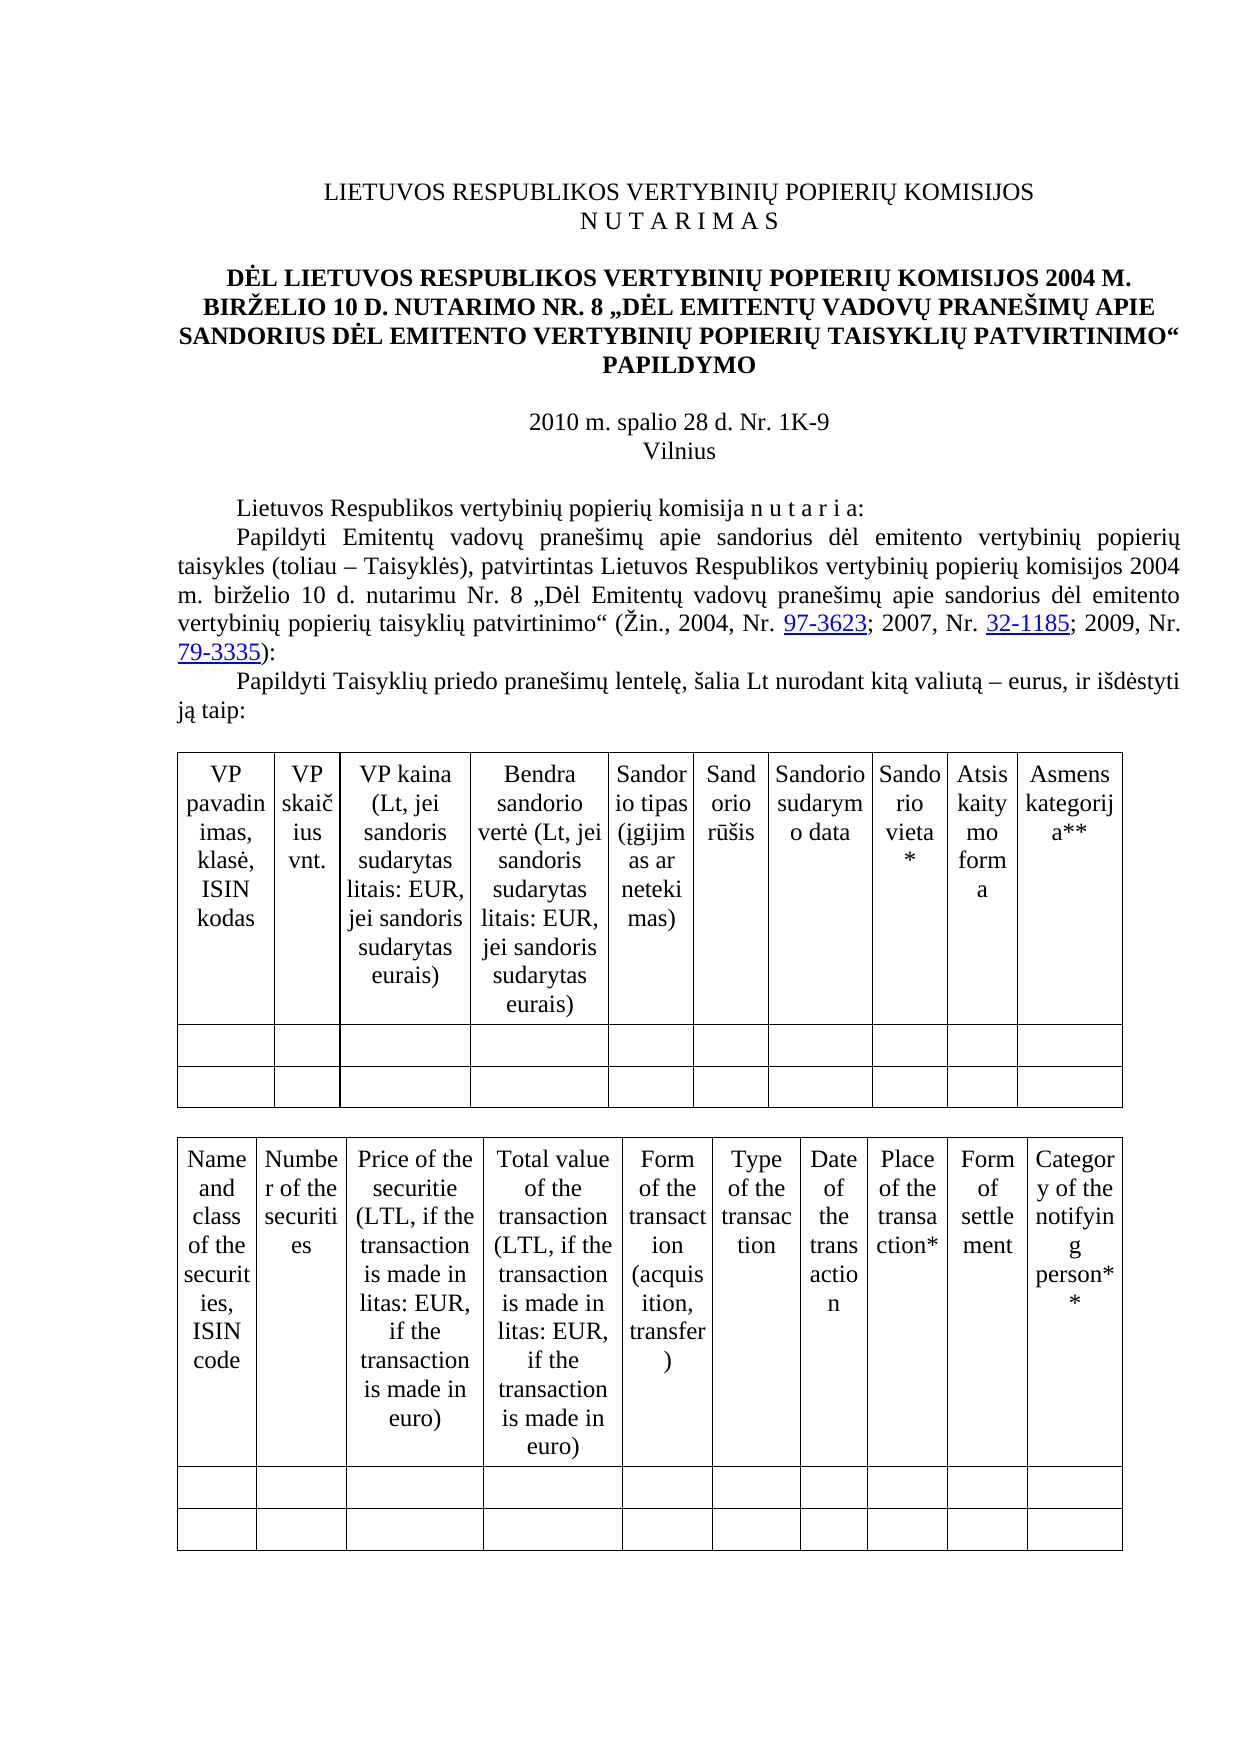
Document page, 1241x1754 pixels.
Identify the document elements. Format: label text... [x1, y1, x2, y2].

table_cell [484, 1509, 622, 1549]
table_cell [873, 1067, 947, 1107]
table_cell [178, 1467, 256, 1508]
table_cell [178, 1509, 256, 1549]
text N U T A R I M A S [177, 206, 1181, 235]
table_cell [694, 1067, 768, 1107]
text DĖL LIETUVOS RESPUBLIKOS VERTYBINIŲ POPIERIŲ KOMISIJOS 2004 M. BIRŽELIO 10 D. NUTARIMO Nr. 8 „DĖL EMITENTŲ VADOVŲ PRANEŠIMŲ APIE SANDORIUS DĖL EMITENTO VERTYBINIŲ POPIERIŲ TAISYKLIŲ PATVIRTINIMO“ PAPILDYMO [177, 263, 1181, 378]
text Papildyti Taisyklių priedo pranešimų lentelę, šalia Lt nurodant kitą valiutą – eurus, ir išdėstyti ją taip: [177, 666, 1181, 723]
table_cell [873, 1025, 947, 1066]
table_header Name and class of the securities, ISIN code [178, 1138, 256, 1466]
table_cell [713, 1467, 800, 1508]
table_cell [609, 1067, 693, 1107]
table_cell [948, 1025, 1017, 1066]
table_header Total value of the transaction (LTL, if the transaction is made in litas: EUR, if the transaction is made in euro) [484, 1138, 622, 1466]
table_cell [484, 1467, 622, 1508]
table_header Sandorio tipas (įgijimas ar netekimas) [609, 753, 693, 1024]
table_header Price of the securitie (LTL, if the transaction is made in litas: EUR, if the transaction is made in euro) [347, 1138, 483, 1466]
table_header Atsiskaitymo forma [948, 753, 1017, 1024]
table_cell [275, 1067, 339, 1107]
table_header Bendra sandorio vertė (Lt, jei sandoris sudarytas litais: EUR, jei sandoris sudarytas eurais) [471, 753, 608, 1024]
table_header VP pavadinimas, klasė, ISIN kodas [178, 753, 274, 1024]
table_cell [609, 1025, 693, 1066]
table_header Date of the transaction [801, 1138, 867, 1466]
table_header Sandorio vieta * [873, 753, 947, 1024]
table_cell [769, 1067, 872, 1107]
table_cell [1028, 1509, 1122, 1549]
table_cell [868, 1509, 947, 1549]
table_cell [801, 1509, 867, 1549]
table_cell [341, 1025, 470, 1066]
table_cell [347, 1509, 483, 1549]
text Vilnius [177, 436, 1181, 465]
table_cell [178, 1025, 274, 1066]
table_header Number of the securities [257, 1138, 346, 1466]
text LIETUVOS RESPUBLIKOS VERTYBINIŲ POPIERIŲ KOMISIJOS [177, 177, 1181, 206]
table_header Category of the notifying person** [1028, 1138, 1122, 1466]
table_header VP skaičius vnt. [275, 753, 339, 1024]
table_cell [769, 1025, 872, 1066]
table_header Sandorio sudarymo data [769, 753, 872, 1024]
table_cell [257, 1467, 346, 1508]
table_cell [948, 1467, 1027, 1508]
table_cell [694, 1025, 768, 1066]
table_header Type of the transaction [713, 1138, 800, 1466]
table_cell [275, 1025, 339, 1066]
table_header Place of the transaction* [868, 1138, 947, 1466]
table_header VP kaina (Lt, jei sandoris sudarytas litais: EUR, jei sandoris sudarytas eurais) [341, 753, 470, 1024]
table_header Form of settlement [948, 1138, 1027, 1466]
table_cell [471, 1025, 608, 1066]
table_cell [801, 1467, 867, 1508]
table_cell [1028, 1467, 1122, 1508]
table_header Asmens kategorija** [1018, 753, 1122, 1024]
text Papildyti Emitentų vadovų pranešimų apie sandorius dėl emitento vertybinių popierių taisykles (toliau – Taisyklės), patvirtintas Lietuvos Respublikos vertybinių popierių komisijos 2004 m. birželio 10 d. nutarimu Nr. 8 „Dėl Emitentų vadovų pranešimų apie sandorius dėl emitento vertybinių popierių taisyklių patvirtinimo“ (Žin., 2004, Nr. 97-3623; 2007, Nr. 32-1185; 2009, Nr. 79-3335): [177, 522, 1181, 666]
text Lietuvos Respublikos vertybinių popierių komisija n u t a r i a: [177, 493, 1181, 522]
table_cell [341, 1067, 470, 1107]
table_header Form of the transaction (acquisition, transfer) [623, 1138, 712, 1466]
table_cell [713, 1509, 800, 1549]
table_cell [868, 1467, 947, 1508]
table_cell [623, 1467, 712, 1508]
table_cell [948, 1509, 1027, 1549]
text 2010 m. spalio 28 d. Nr. 1K-9 [177, 407, 1181, 436]
table_cell [178, 1067, 274, 1107]
table_cell [347, 1467, 483, 1508]
table_header Sandorio rūšis [694, 753, 768, 1024]
table_cell [948, 1067, 1017, 1107]
table_cell [257, 1509, 346, 1549]
table_cell [471, 1067, 608, 1107]
table_cell [1018, 1025, 1122, 1066]
table_cell [1018, 1067, 1122, 1107]
table_cell [623, 1509, 712, 1549]
